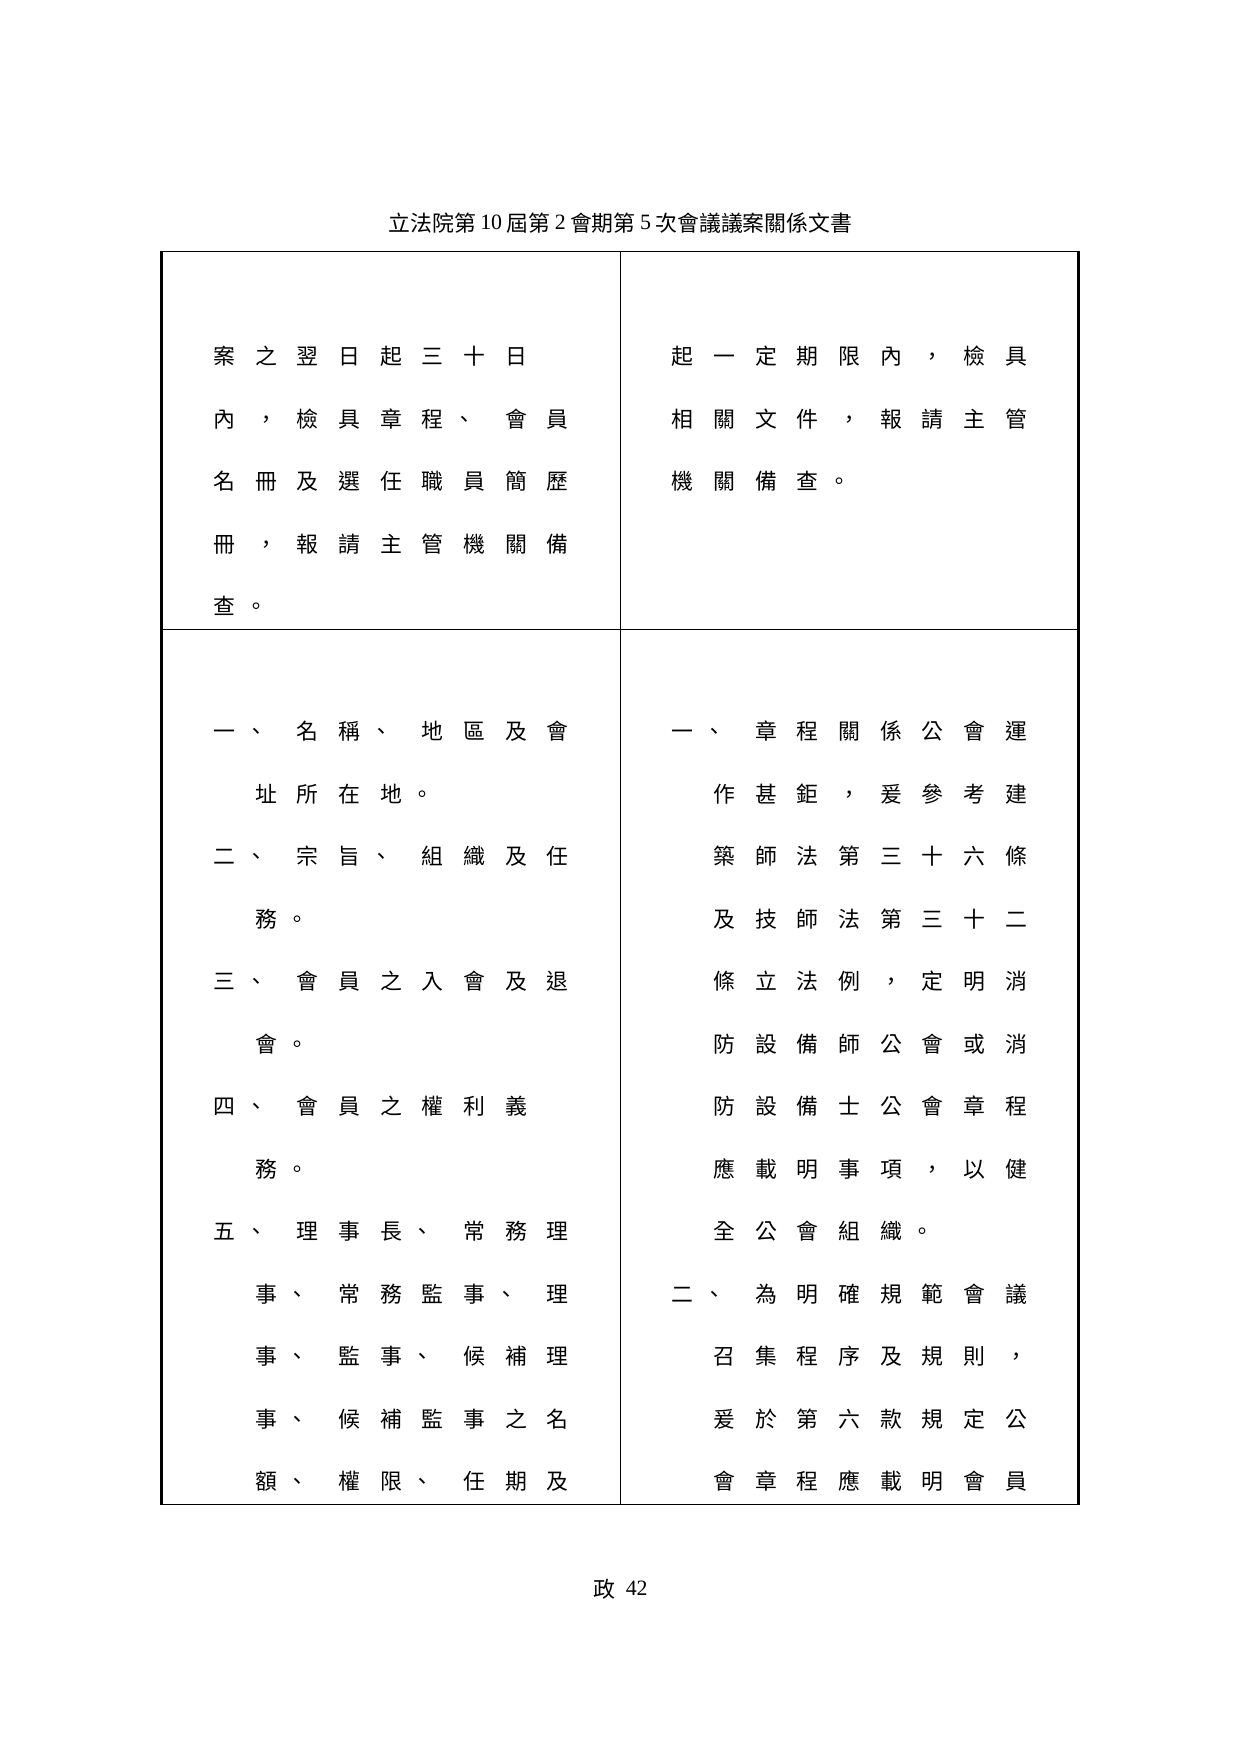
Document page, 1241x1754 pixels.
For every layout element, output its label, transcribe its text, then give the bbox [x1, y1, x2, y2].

table_cell 起一定期限內，檢具相關文件，報請主管機關備查。 [621, 252, 1077, 629]
table_cell 一、章程關係公會運作甚鉅，爰參考建築師法第三十六條及技師法第三十二條立法例，定明消防設備師公會或消防設備士公會章程應載明事項，以健全公會組織。 二、為明確規範會議召集程序及規則，爰於第六款規定公會章程應載明會員 [621, 630, 1077, 1504]
table_cell 第二十四條 各級消防設備師公會或消防設備士公會章程，應載明下列事項： 一、名稱、地區及會址所在地。 二、宗旨、組織及任務。 三、會員之入會及退會。 四、會員之權利義務。 五、理事長、常務理事、常務監事、理事、監事、候補理事、候補監事之名額、權限、任期及其選任、解任。 六、會員（會員代表）大會、理事會與監事會之召集程序及會議規範。 七、會員違反公會章程或公會所定規定者，停止會員權利之相關規範。 八、紀律委員會之組織及執行規範。 九、會費、經費及會計。 十、章程修改之程序。 十一、其他處理會務之必要事項。 [163, 630, 620, 1504]
table_cell 案之翌日起三十日內，檢具章程、會員名冊及選任職員簡歷冊，報請主管機關備查。 [163, 252, 620, 629]
